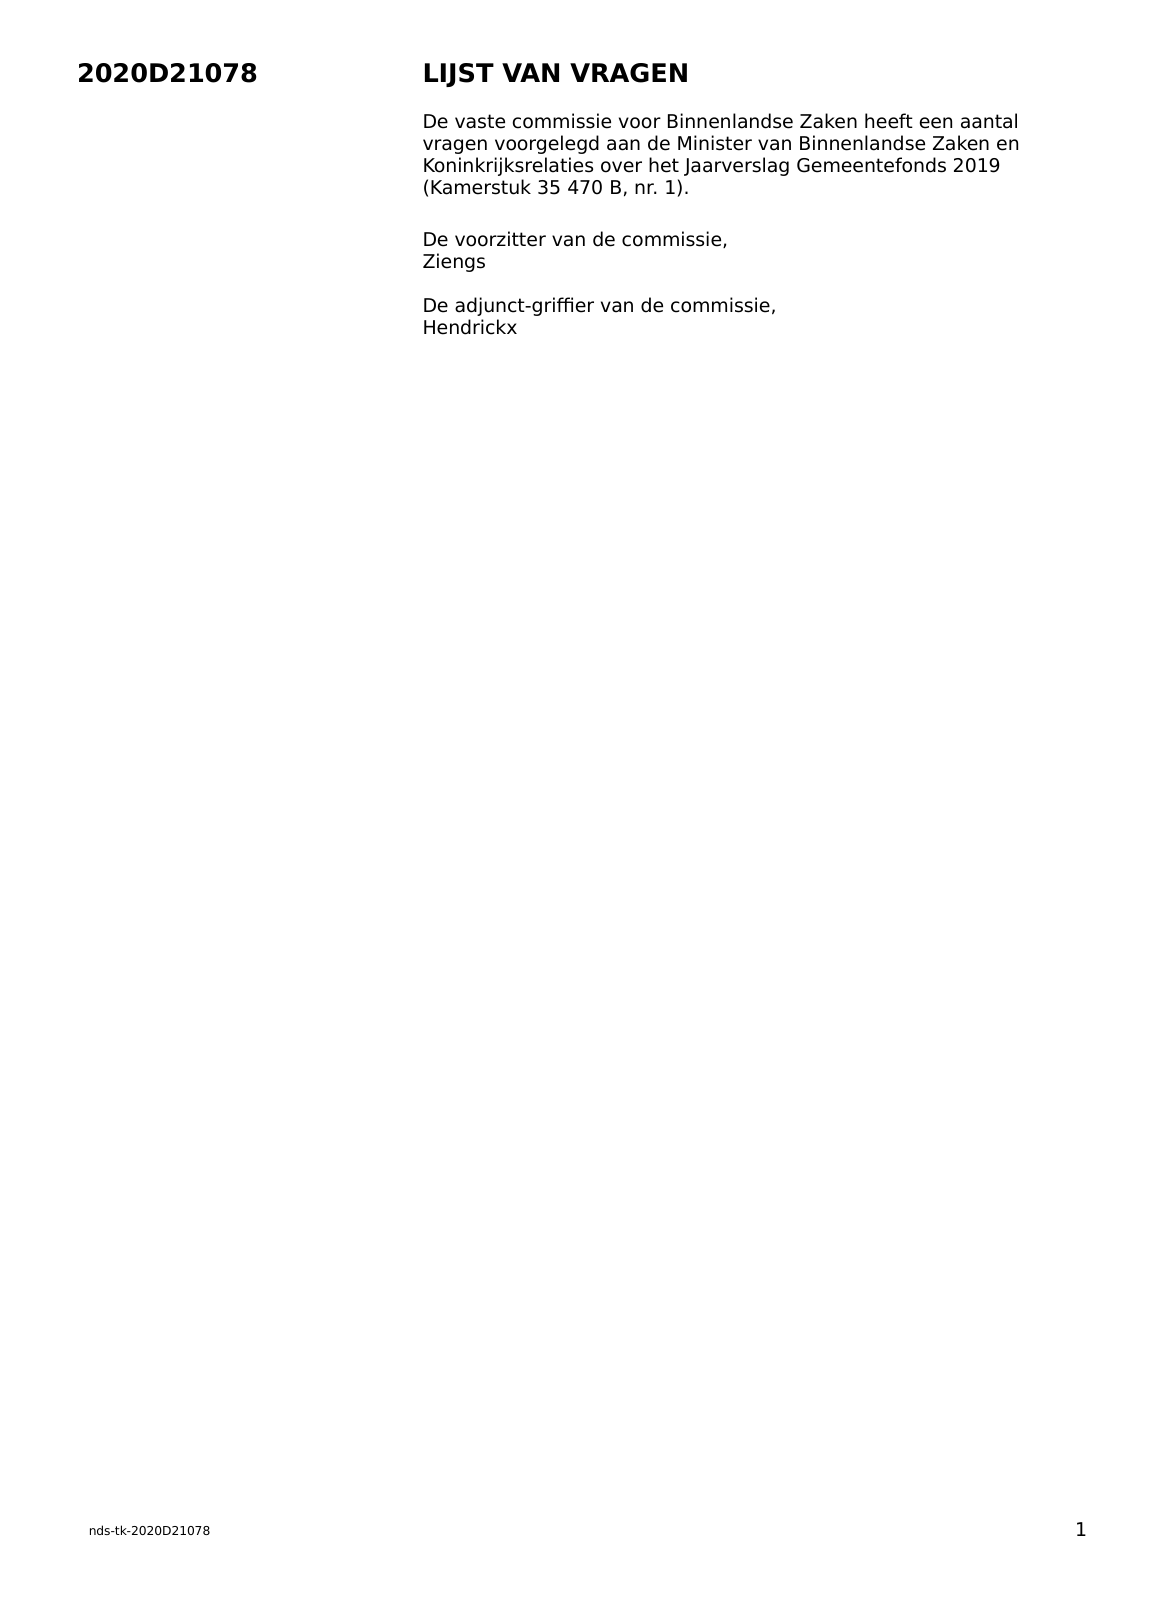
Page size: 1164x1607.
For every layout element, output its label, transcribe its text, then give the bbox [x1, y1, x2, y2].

text nds-tk-2020D21078 [88, 1524, 323, 1538]
text De voorzitter van de commissie, Ziengs [422, 229, 1087, 273]
text De adjunct-griffier van de commissie, Hendrickx [422, 295, 1087, 339]
text 2020D21078 LIJST VAN VRAGEN [77, 59, 1087, 89]
text De vaste commissie voor Binnenlandse Zaken heeft een aantal vragen voorgelegd aan de Minister van Binnenlandse Zaken en Koninkrijksrelaties over het Jaarverslag Gemeentefonds 2019 (Kamerstuk 35 470 B, nr. 1). [422, 111, 1087, 199]
